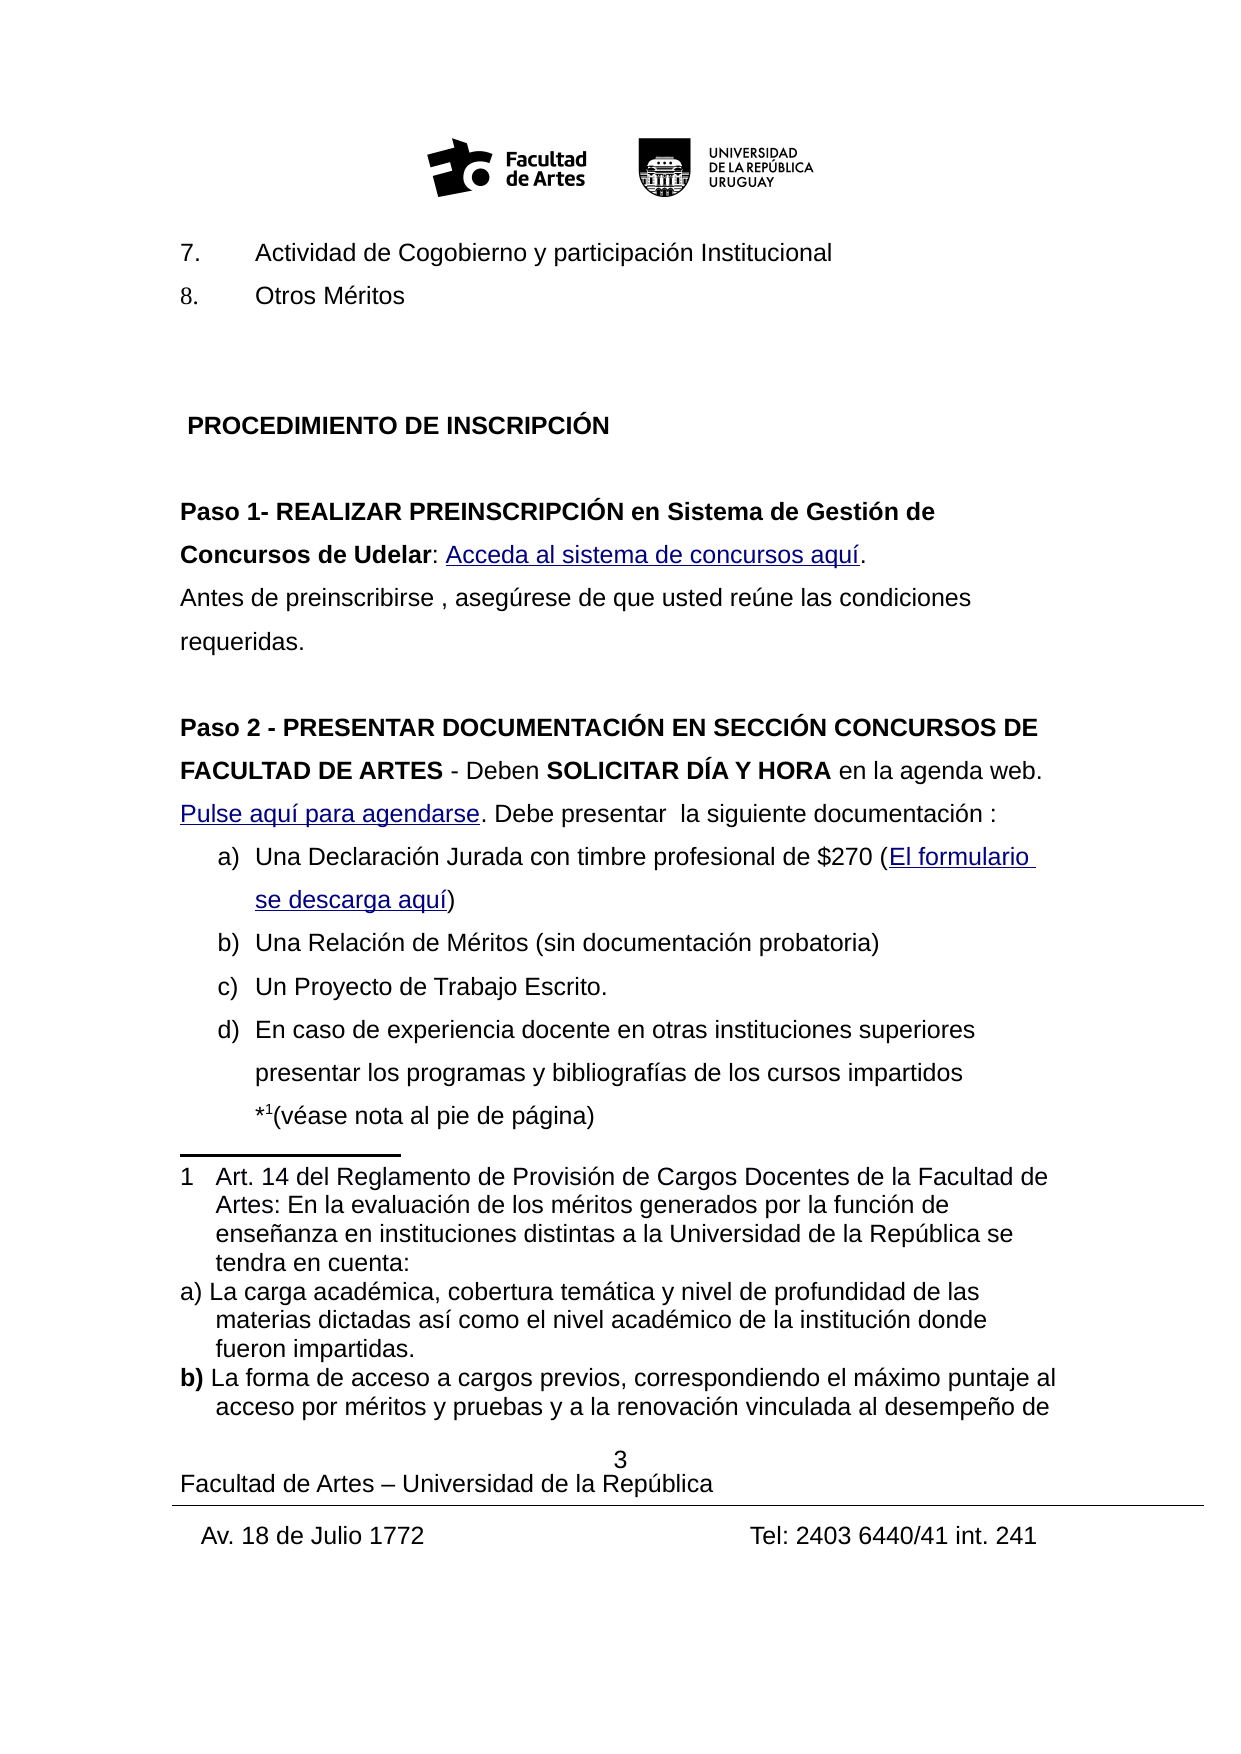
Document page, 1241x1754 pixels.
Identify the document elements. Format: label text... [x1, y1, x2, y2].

list a) La carga académica, cobertura temática y nivel de profundidad de las materias dictadas así como el nivel académico de la institución donde fueron impartidas. [180, 1277, 1061, 1363]
list Un Proyecto de Trabajo Escrito. [217, 971, 1061, 1000]
list Art. 14 del Reglamento de Provisión de Cargos Docentes de la Facultad de Artes: En la evaluación de los méritos generados por la función de enseñanza en instituciones distintas a la Universidad de la República se tendra en cuenta: [180, 1162, 1061, 1277]
list Otros Méritos PROCEDIMIENTO DE INSCRIPCIÓN [180, 281, 1061, 439]
list En caso de experiencia docente en otras instituciones superiores presentar los programas y bibliografías de los cursos impartidos *(véase nota al pie de página) [217, 1014, 1061, 1129]
picture [425, 45, 816, 223]
text Paso 1- REALIZAR PREINSCRIPCIÓN en Sistema de Gestión de Concursos de Udelar: Acceda al sistema de concursos aquí. [180, 497, 1061, 569]
list Una Relación de Méritos (sin documentación probatoria) [217, 928, 1061, 957]
list Actividad de Cogobierno y participación Institucional [180, 238, 1061, 267]
text Antes de preinscribirse , asegúrese de que usted reúne las condiciones requeridas. [180, 583, 1061, 655]
text Paso 2 - PRESENTAR DOCUMENTACIÓN EN SECCIÓN CONCURSOS DE FACULTAD DE ARTES - Deben SOLICITAR DÍA Y HORA en la agenda web. Pulse aquí para agendarse. Debe presentar la siguiente documentación : [180, 713, 1061, 828]
list b) La forma de acceso a cargos previos, correspondiendo el máximo puntaje al acceso por méritos y pruebas y a la renovación vinculada al desempeño de [180, 1363, 1061, 1420]
list Una Declaración Jurada con timbre profesional de $270 (El formulario se descarga aquí) [217, 842, 1061, 914]
